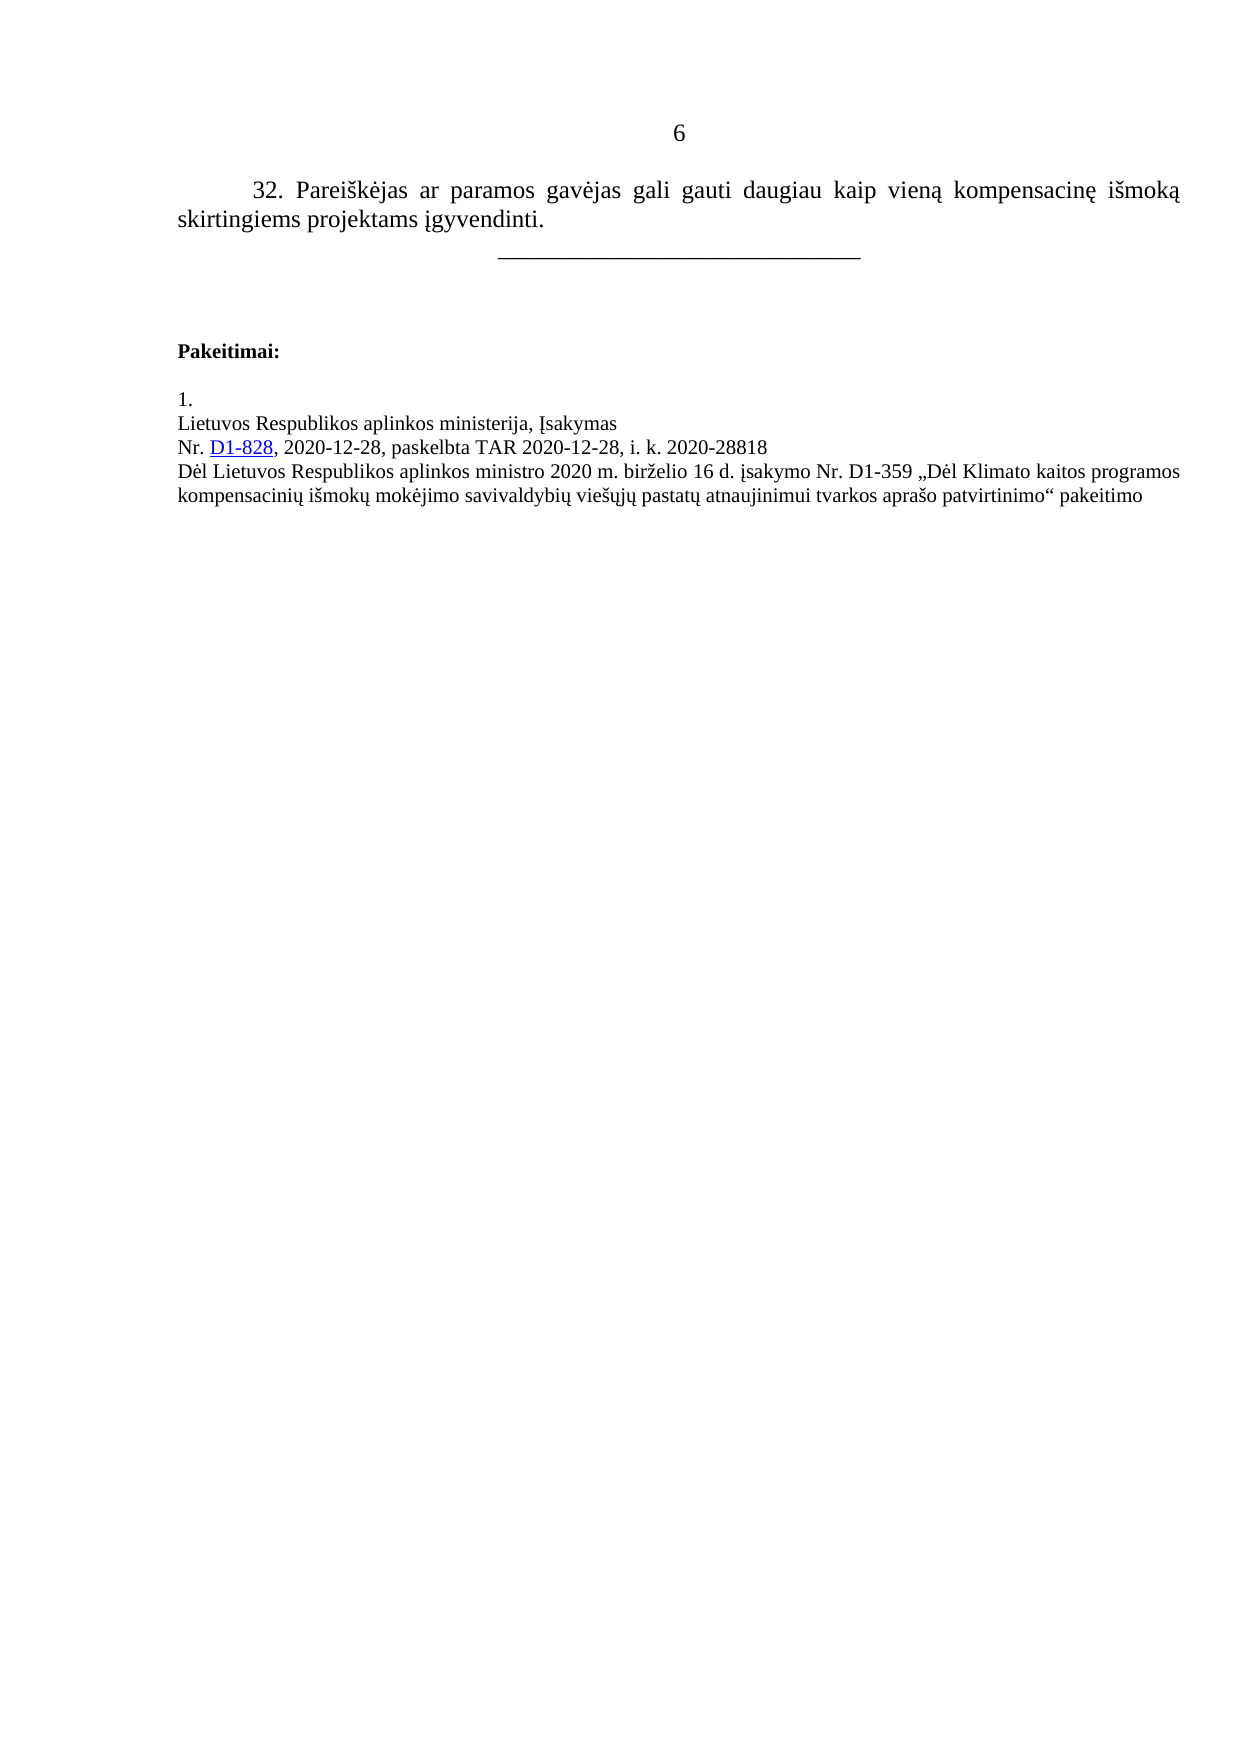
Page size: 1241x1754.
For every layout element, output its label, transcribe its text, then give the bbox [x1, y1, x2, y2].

text _____________________________ [177, 233, 1181, 262]
text 32. Pareiškėjas ar paramos gavėjas gali gauti daugiau kaip vieną kompensacinę išmoką skirtingiems projektams įgyvendinti. [177, 176, 1181, 233]
text Nr. D1-828, 2020-12-28, paskelbta TAR 2020-12-28, i. k. 2020-28818 [177, 435, 1181, 459]
text Pakeitimai: [177, 339, 1181, 363]
text Lietuvos Respublikos aplinkos ministerija, Įsakymas [177, 411, 1181, 435]
text Dėl Lietuvos Respublikos aplinkos ministro 2020 m. birželio 16 d. įsakymo Nr. D1-359 „Dėl Klimato kaitos programos kompensacinių išmokų mokėjimo savivaldybių viešųjų pastatų atnaujinimui tvarkos aprašo patvirtinimo“ pakeitimo [177, 459, 1181, 507]
text 1. [177, 387, 1181, 411]
